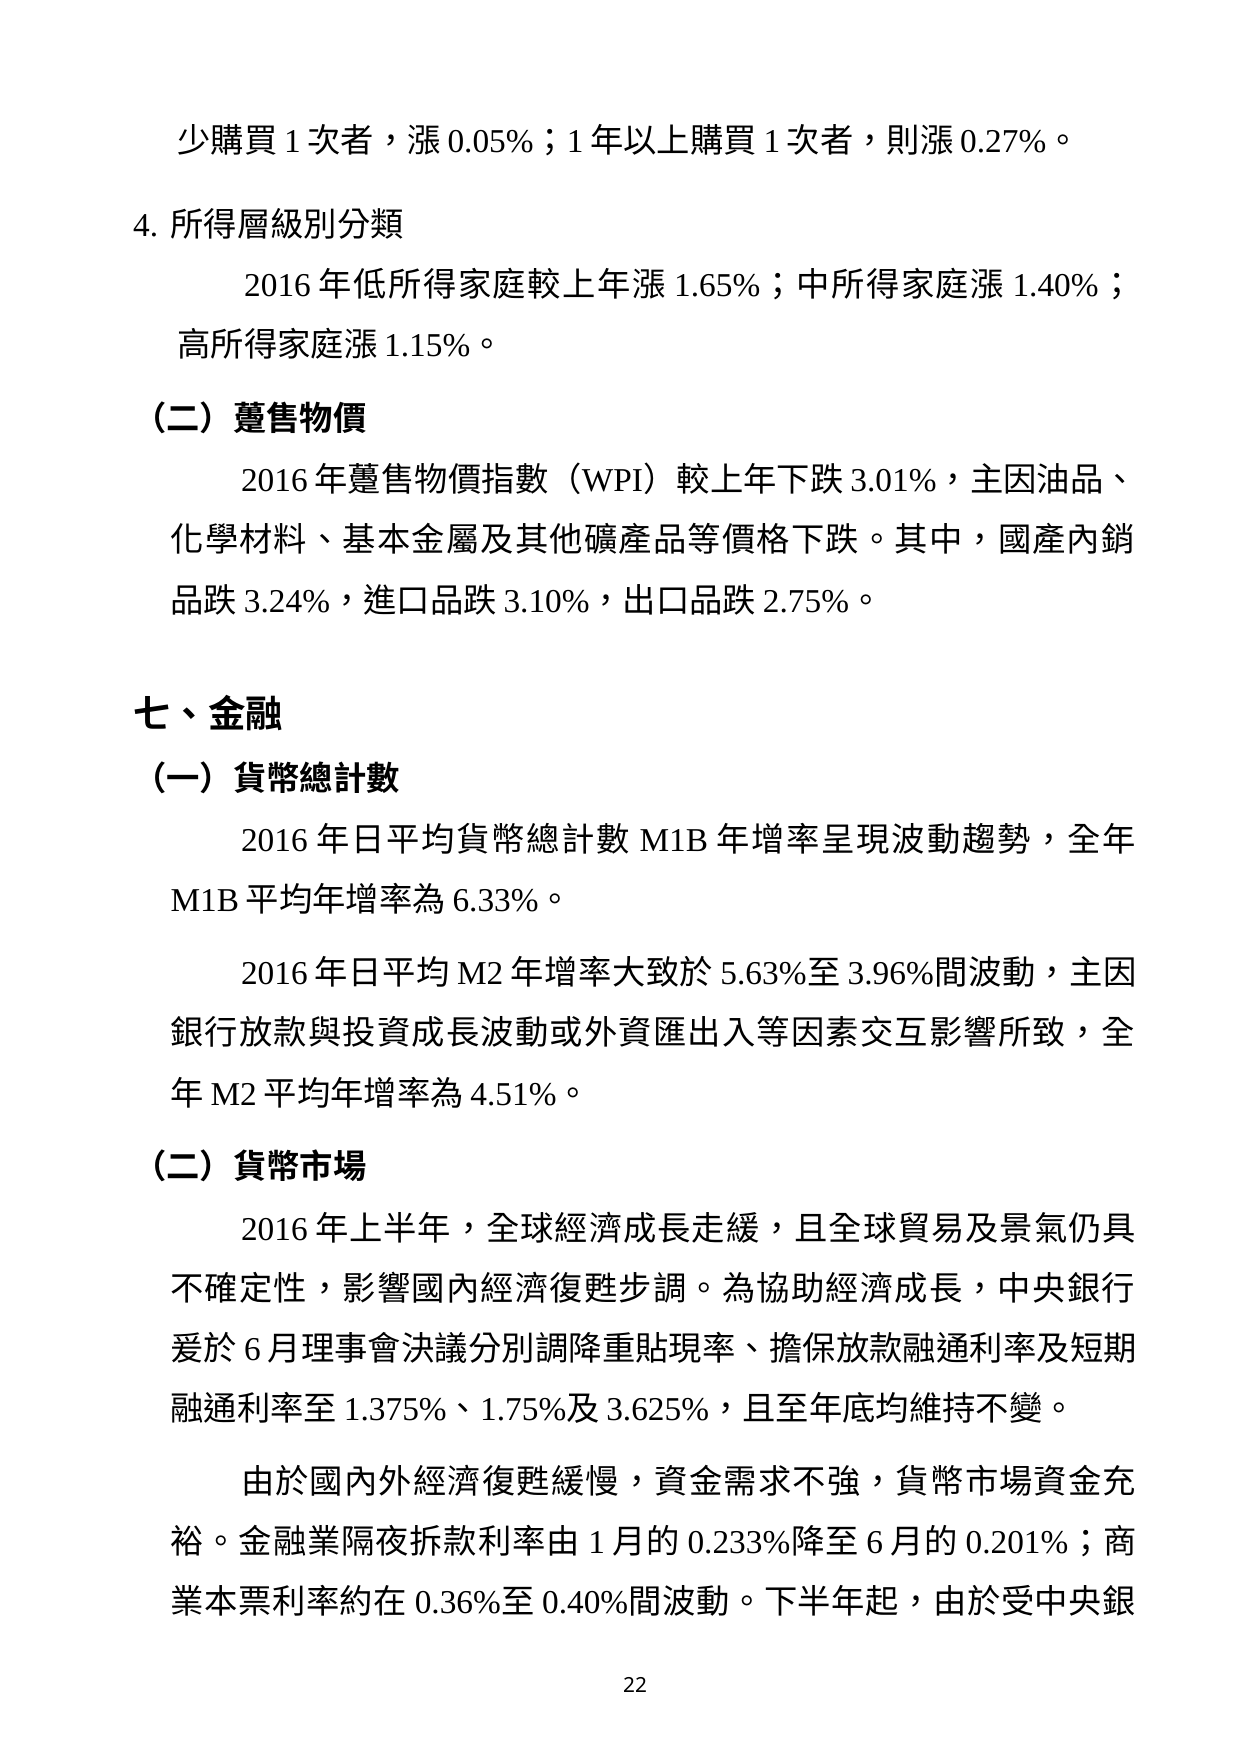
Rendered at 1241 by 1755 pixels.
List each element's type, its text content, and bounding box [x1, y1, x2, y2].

text 2016年低所得家庭較上年漲1.65%；中所得家庭漲1.40%；高所得家庭漲1.15%。 [177, 258, 1133, 366]
text 由於國內外經濟復甦緩慢，資金需求不強，貨幣市場資金充裕。金融業隔夜拆款利率由1月的0.233%降至6月的0.201%；商業本票利率約在0.36%至0.40%間波動。下半年起，由於受中央銀 [170, 1455, 1137, 1623]
text （二）貨幣市場 [133, 1139, 1137, 1189]
text （二）躉售物價 [133, 391, 1137, 441]
subtitle 七、金融 [133, 684, 1137, 738]
text 少購買1次者，漲0.05%；1年以上購買1次者，則漲0.27%。 [177, 114, 1133, 162]
text 2016年躉售物價指數（WPI）較上年下跌3.01%，主因油品、化學材料、基本金屬及其他礦產品等價格下跌。其中，國產內銷品跌3.24%，進口品跌3.10%，出口品跌2.75%。 [170, 453, 1137, 622]
text 2016年上半年，全球經濟成長走緩，且全球貿易及景氣仍具不確定性，影響國內經濟復甦步調。為協助經濟成長，中央銀行爰於6月理事會決議分別調降重貼現率、擔保放款融通利率及短期融通利率至1.375%、1.75%及3.625%，且至年底均維持不變。 [170, 1201, 1137, 1430]
text 2016年日平均M2年增率大致於5.63%至3.96%間波動，主因銀行放款與投資成長波動或外資匯出入等因素交互影響所致，全年M2平均年增率為4.51%。 [170, 946, 1137, 1114]
list 所得層級別分類 [133, 199, 1137, 245]
text （一）貨幣總計數 [133, 750, 1137, 800]
text 2016年日平均貨幣總計數M1B年增率呈現波動趨勢，全年M1B平均年增率為6.33%。 [170, 813, 1137, 921]
